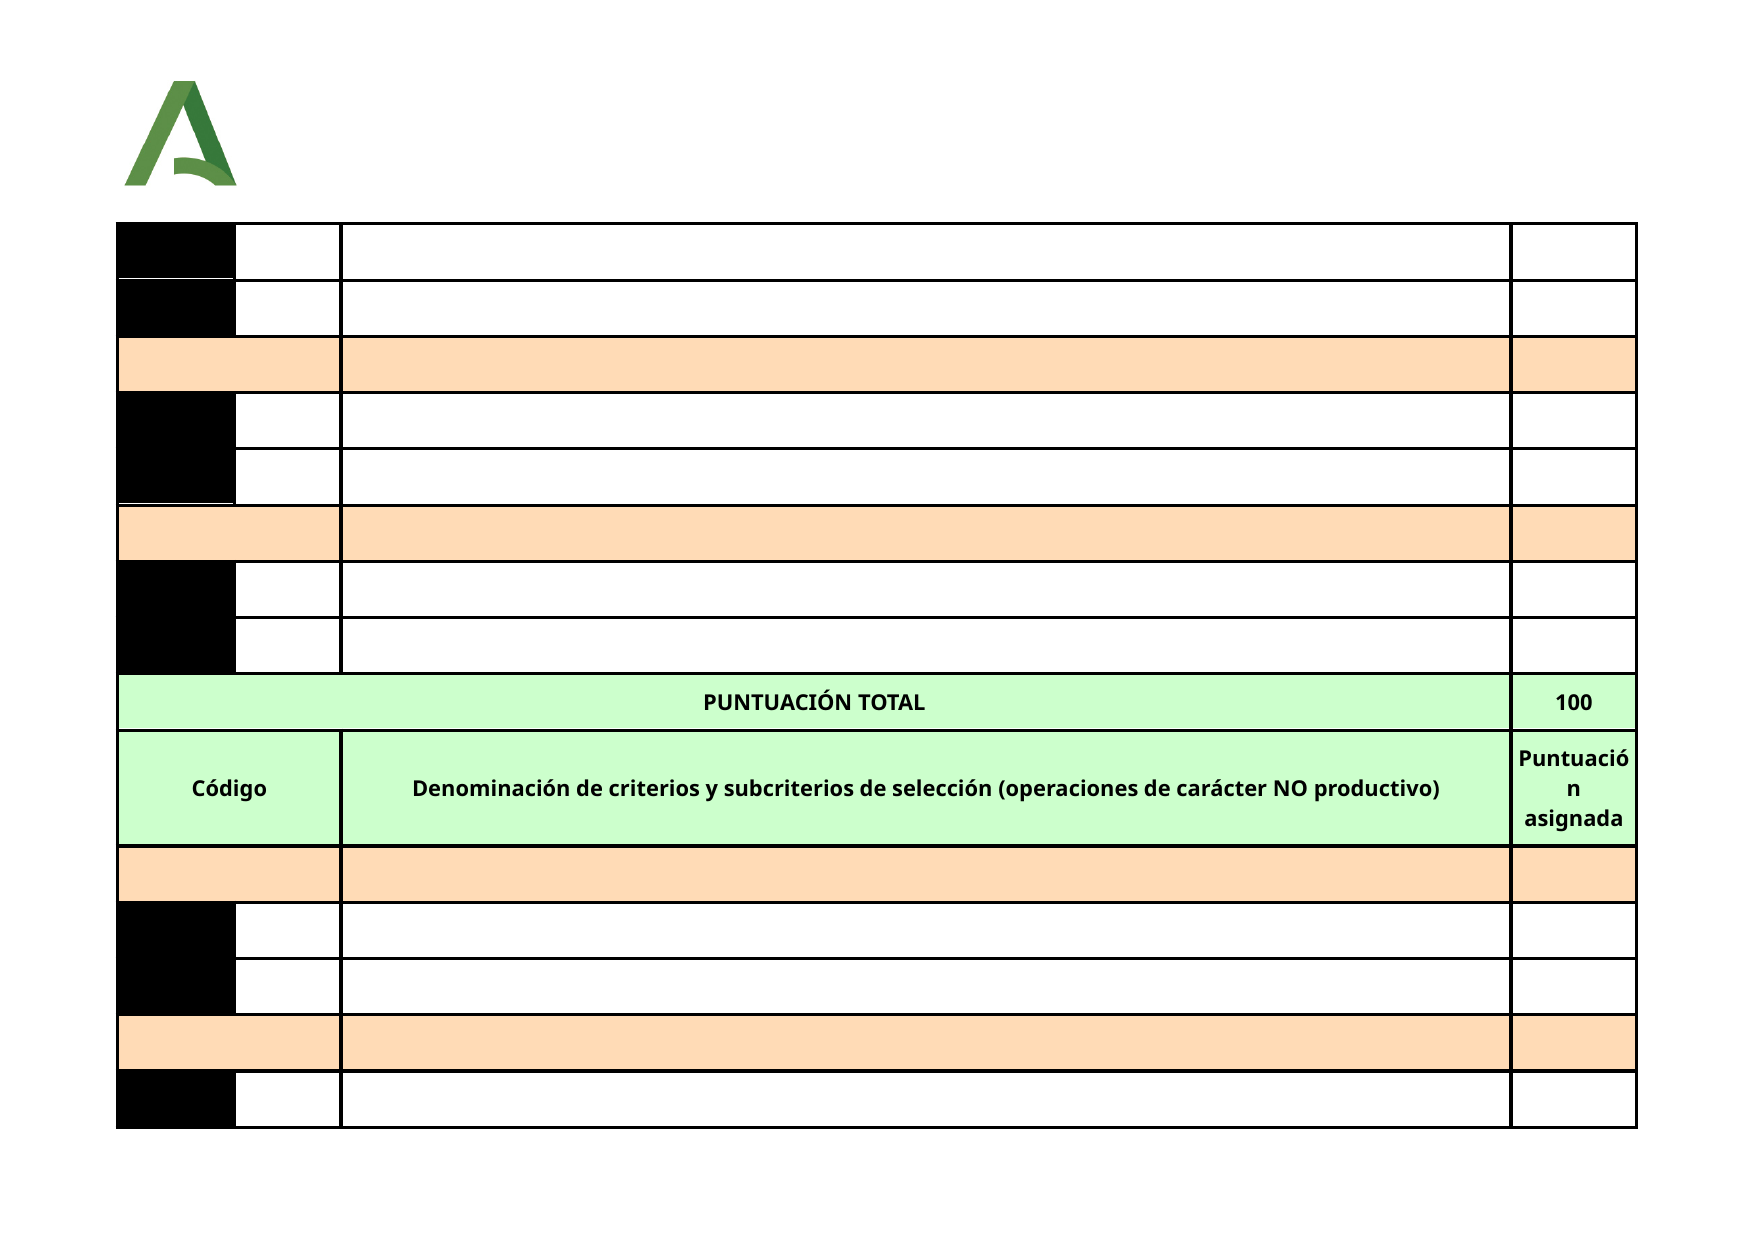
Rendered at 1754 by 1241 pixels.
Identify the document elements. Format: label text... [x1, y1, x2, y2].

table_cell [343, 507, 1509, 560]
table_cell [1513, 563, 1635, 616]
table_cell [119, 282, 233, 335]
table_cell [236, 1073, 339, 1126]
table_cell [119, 450, 233, 503]
table_cell [236, 619, 339, 672]
table_cell [119, 960, 233, 1013]
table_cell [343, 338, 1509, 391]
table_cell [1513, 1016, 1635, 1069]
table_cell [1513, 282, 1635, 335]
table_cell [1513, 225, 1635, 278]
table_cell Código [119, 732, 339, 844]
table_cell [343, 1073, 1509, 1126]
table_cell [343, 225, 1509, 278]
table_cell [236, 225, 339, 278]
table_cell [343, 282, 1509, 335]
table_cell [343, 1016, 1509, 1069]
table_cell [1513, 450, 1635, 503]
table_cell [343, 450, 1509, 503]
picture [118, 75, 243, 192]
table_cell [119, 848, 339, 901]
table_cell [343, 619, 1509, 672]
table_cell [1513, 507, 1635, 560]
table_cell [236, 904, 339, 957]
table_cell [343, 904, 1509, 957]
table_cell Puntuación asignada [1513, 732, 1635, 844]
table_cell [119, 507, 339, 560]
table_cell PUNTUACIÓN TOTAL [119, 675, 1509, 728]
table_cell [343, 960, 1509, 1013]
table_cell [1513, 848, 1635, 901]
table_cell Denominación de criterios y subcriterios de selección (operaciones de carácter NO productivo) [343, 732, 1509, 844]
table_cell [236, 960, 339, 1013]
table_cell [236, 282, 339, 335]
table_cell [343, 394, 1509, 447]
table_cell [119, 563, 233, 616]
table_cell [119, 394, 233, 447]
table_cell [119, 1016, 339, 1069]
table_cell [119, 904, 233, 957]
table_cell [119, 338, 339, 391]
table_cell [236, 394, 339, 447]
table_cell [1513, 619, 1635, 672]
table_cell [236, 563, 339, 616]
table_cell [343, 848, 1509, 901]
table_cell [1513, 394, 1635, 447]
table_cell [119, 619, 233, 672]
table_cell [236, 450, 339, 503]
table_cell [1513, 904, 1635, 957]
table_cell [1513, 960, 1635, 1013]
table_cell [1513, 338, 1635, 391]
table_cell [343, 563, 1509, 616]
table_cell 100 [1513, 675, 1635, 728]
table_cell [119, 1073, 233, 1126]
table_cell [119, 225, 233, 278]
table_cell [1513, 1073, 1635, 1126]
